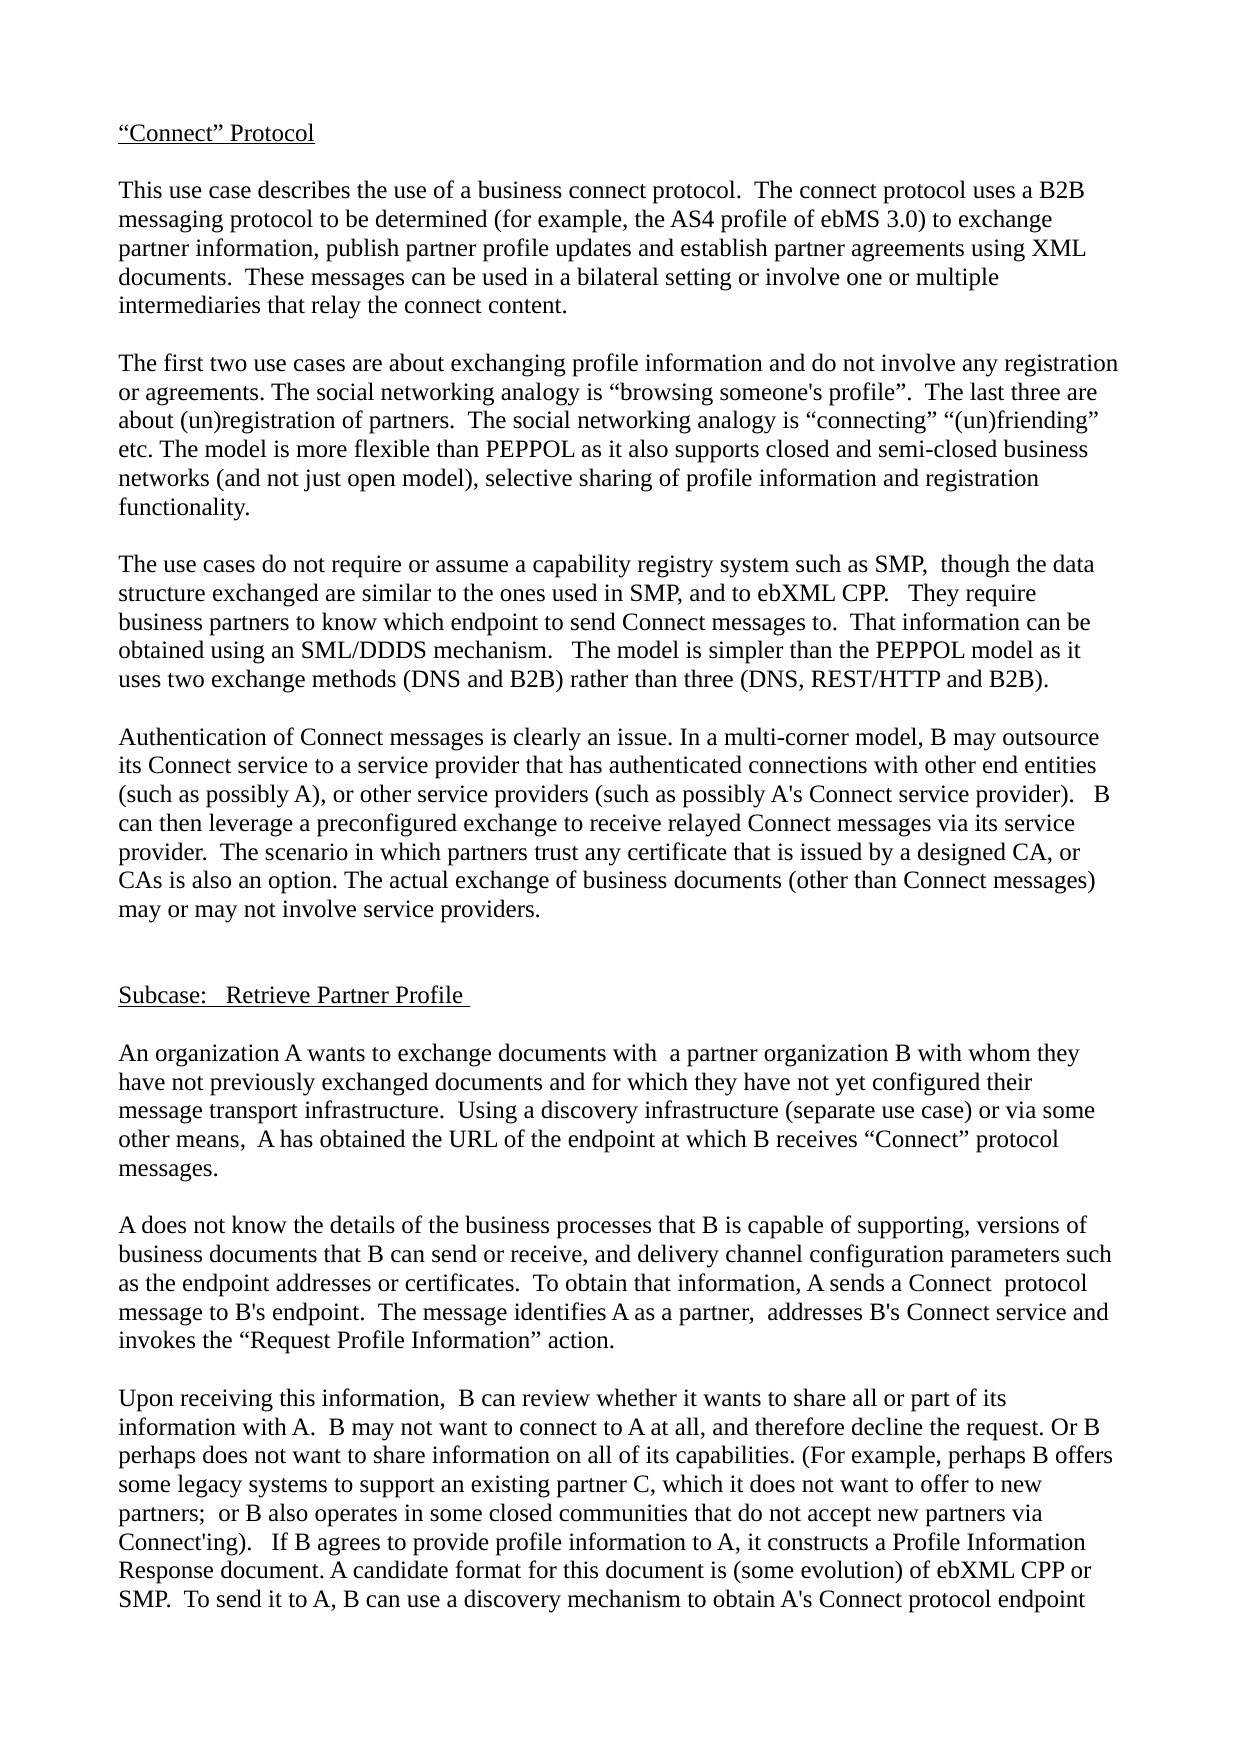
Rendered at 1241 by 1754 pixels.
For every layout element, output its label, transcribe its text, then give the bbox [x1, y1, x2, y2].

text The use cases do not require or assume a capability registry system such as SMP, though the data structure exchanged are similar to the ones used in SMP, and to ebXML CPP. They require business partners to know which endpoint to send Connect messages to. That information can be obtained using an SML/DDDS mechanism. The model is simpler than the PEPPOL model as it uses two exchange methods (DNS and B2B) rather than three (DNS, REST/HTTP and B2B). [118, 549, 1122, 693]
text Subcase: Retrieve Partner Profile [118, 981, 1122, 1009]
text The first two use cases are about exchanging profile information and do not involve any registration or agreements. The social networking analogy is “browsing someone's profile”. The last three are about (un)registration of partners. The social networking analogy is “connecting” “(un)friending” etc. The model is more flexible than PEPPOL as it also supports closed and semi-closed business networks (and not just open model), selective sharing of profile information and registration functionality. [118, 348, 1122, 521]
text Authentication of Connect messages is clearly an issue. In a multi-corner model, B may outsource its Connect service to a service provider that has authenticated connections with other end entities (such as possibly A), or other service providers (such as possibly A's Connect service provider). B can then leverage a preconfigured exchange to receive relayed Connect messages via its service provider. The scenario in which partners trust any certificate that is issued by a designed CA, or CAs is also an option. The actual exchange of business documents (other than Connect messages) may or may not involve service providers. [118, 722, 1122, 923]
text An organization A wants to exchange documents with a partner organization B with whom they have not previously exchanged documents and for which they have not yet configured their message transport infrastructure. Using a discovery infrastructure (separate use case) or via some other means, A has obtained the URL of the endpoint at which B receives “Connect” protocol messages. [118, 1038, 1122, 1182]
text Upon receiving this information, B can review whether it wants to share all or part of its information with A. B may not want to connect to A at all, and therefore decline the request. Or B perhaps does not want to share information on all of its capabilities. (For example, perhaps B offers some legacy systems to support an existing partner C, which it does not want to offer to new partners; or B also operates in some closed communities that do not accept new partners via Connect'ing). If B agrees to provide profile information to A, it constructs a Profile Information Response document. A candidate format for this document is (some evolution) of ebXML CPP or SMP. To send it to A, B can use a discovery mechanism to obtain A's Connect protocol endpoint [118, 1383, 1122, 1613]
text This use case describes the use of a business connect protocol. The connect protocol uses a B2B messaging protocol to be determined (for example, the AS4 profile of ebMS 3.0) to exchange partner information, publish partner profile updates and establish partner agreements using XML documents. These messages can be used in a bilateral setting or involve one or multiple intermediaries that relay the connect content. [118, 176, 1122, 319]
text “Connect” Protocol [118, 118, 1122, 147]
text A does not know the details of the business processes that B is capable of supporting, versions of business documents that B can send or receive, and delivery channel configuration parameters such as the endpoint addresses or certificates. To obtain that information, A sends a Connect protocol message to B's endpoint. The message identifies A as a partner, addresses B's Connect service and invokes the “Request Profile Information” action. [118, 1211, 1122, 1354]
